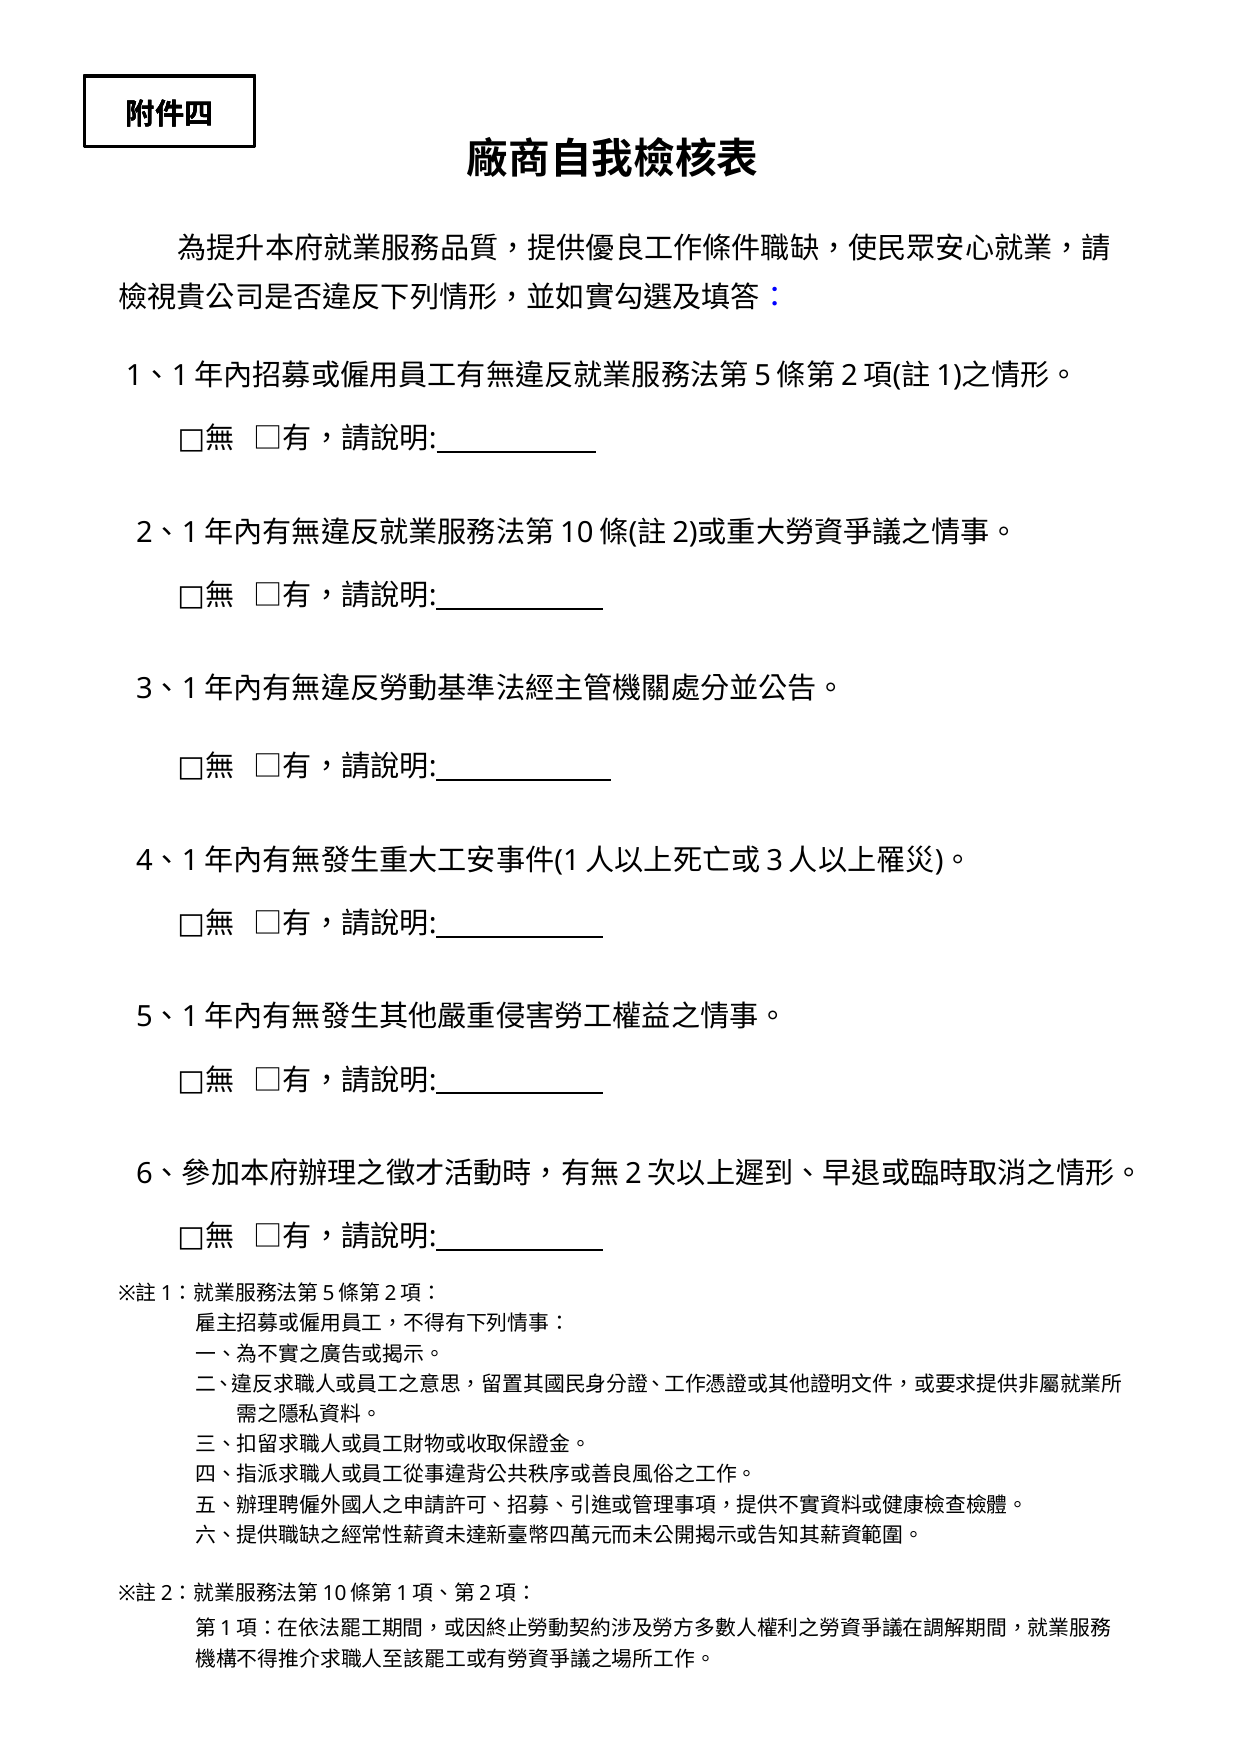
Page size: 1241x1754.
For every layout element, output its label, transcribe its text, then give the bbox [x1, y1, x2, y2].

text ※註1：就業服務法第5條第2項： [59, 1276, 1163, 1307]
text 一、為不實之廣告或揭示。 [59, 1337, 1163, 1367]
text 四、指派求職人或員工從事違背公共秩序或善良風俗之工作。 [195, 1458, 1163, 1488]
text 4、1年內有無發生重大工安事件(1人以上死亡或3人以上罹災)。 [59, 836, 1181, 878]
text ※註2：就業服務法第10條第1項、第2項： [100, 1577, 1181, 1607]
text 3、1年內有無違反勞動基準法經主管機關處分並公告。 [59, 665, 1181, 707]
text 5、1年內有無發生其他嚴重侵害勞工權益之情事。 [59, 993, 1181, 1035]
text 廠商自我檢核表 [59, 125, 1165, 185]
text 為提升本府就業服務品質，提供優良工作條件職缺，使民眾安心就業，請檢視貴公司是否違反下列情形，並如實勾選及填答： [118, 225, 1122, 316]
text 1、1年內招募或僱用員工有無違反就業服務法第5條第2項(註1)之情形。 [59, 352, 1163, 394]
text □無 □有，請說明: [165, 572, 1181, 614]
text □無 □有，請說明: [118, 415, 1163, 457]
text 2、1年內有無違反就業服務法第10條(註2)或重大勞資爭議之情事。 [59, 508, 1163, 551]
text □無 □有，請說明: [165, 899, 1181, 942]
text 三、扣留求職人或員工財物或收取保證金。 [195, 1427, 1163, 1458]
text 六、提供職缺之經常性薪資未達新臺幣四萬元而未公開揭示或告知其薪資範圍。 [195, 1518, 1163, 1548]
text 第1項：在依法罷工期間，或因終止勞動契約涉及勞方多數人權利之勞資爭議在調解期間，就業服務機構不得推介求職人至該罷工或有勞資爭議之場所工作。 [195, 1611, 1128, 1672]
text 6、參加本府辦理之徵才活動時，有無2次以上遲到、早退或臨時取消之情形。 [59, 1149, 1181, 1192]
text 二、違反求職人或員工之意思，留置其國民身分證、工作憑證或其他證明文件，或要求提供非屬就業所需之隱私資料。 [195, 1367, 1122, 1427]
text □無 □有，請說明: [165, 743, 1181, 785]
text □無 □有，請說明: [165, 1213, 1181, 1255]
text □無 □有，請說明: [165, 1056, 1181, 1098]
text 雇主招募或僱用員工，不得有下列情事： [59, 1307, 1163, 1337]
text 五、辦理聘僱外國人之申請許可、招募、引進或管理事項，提供不實資料或健康檢查檢體。 [195, 1488, 1163, 1518]
